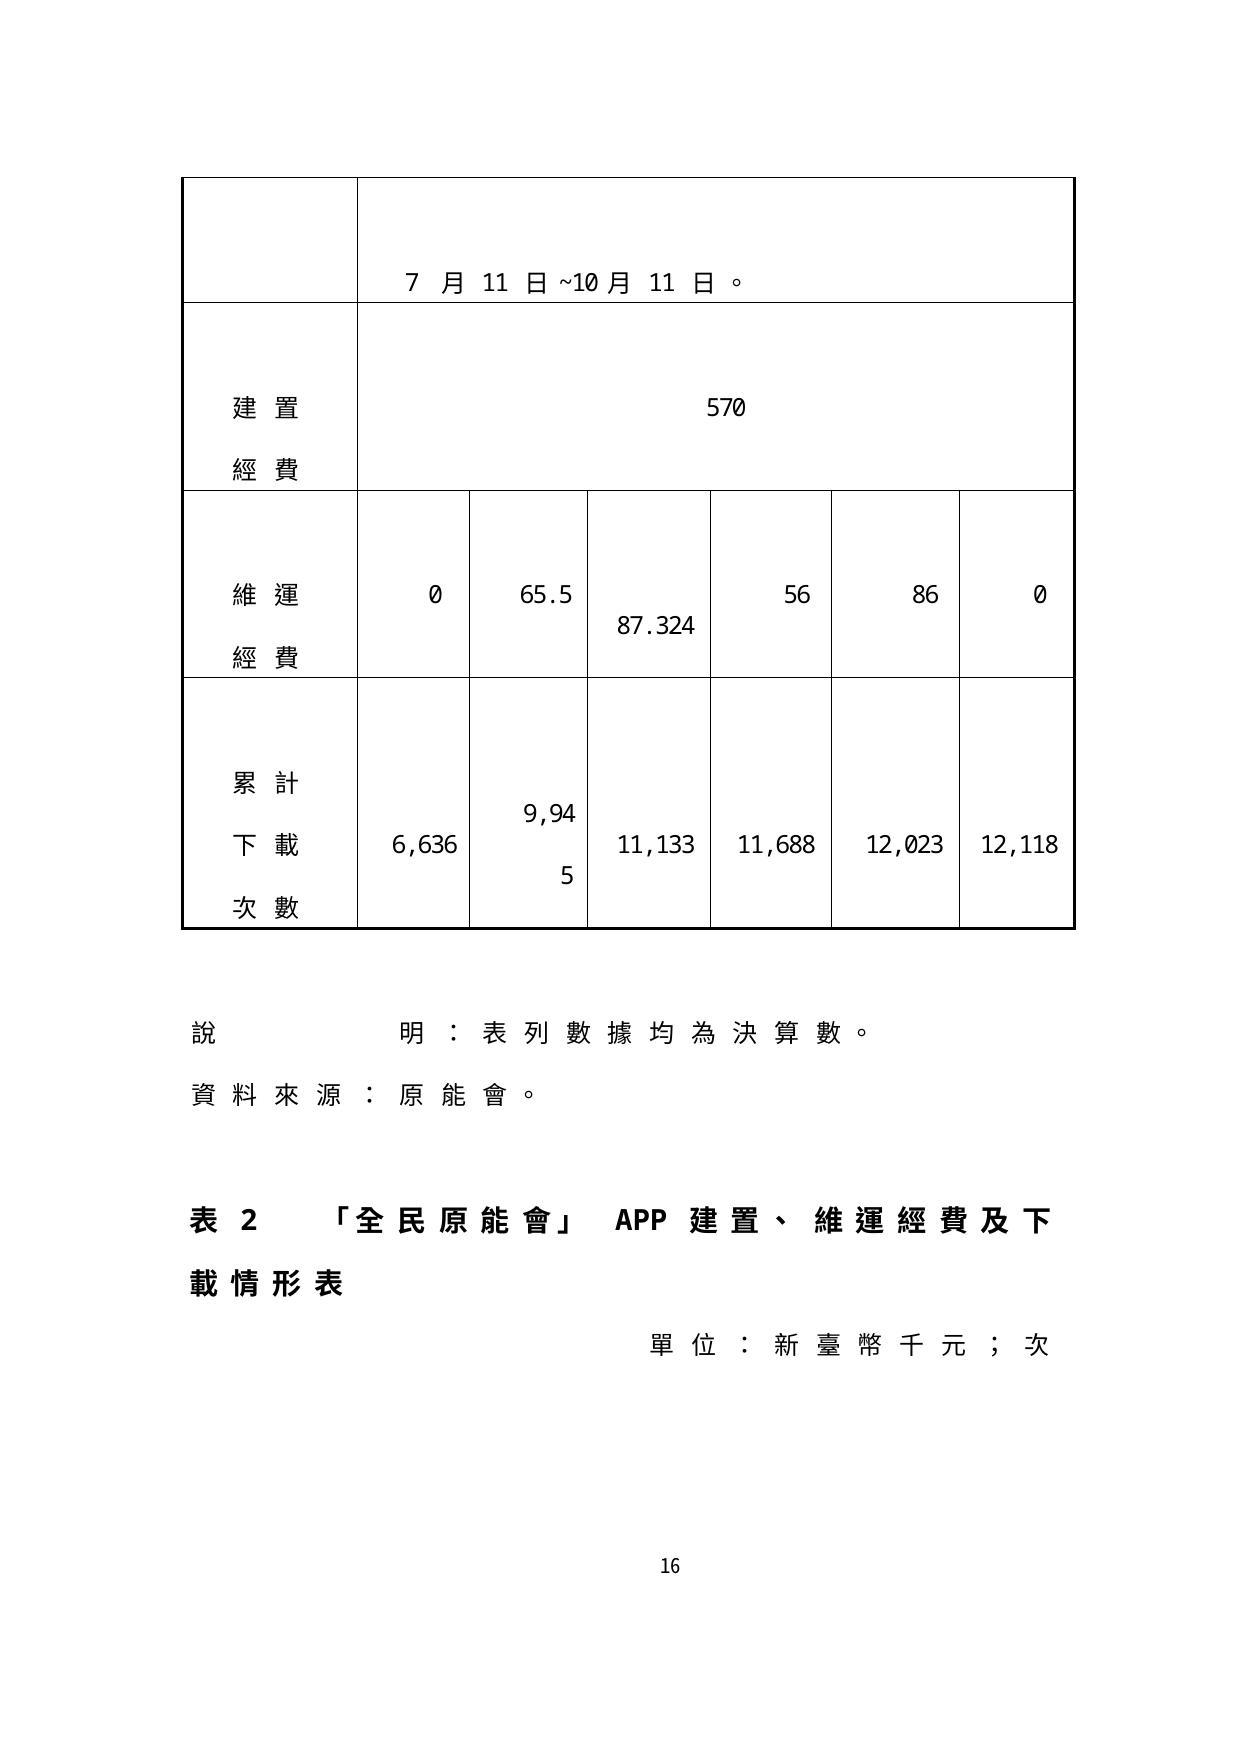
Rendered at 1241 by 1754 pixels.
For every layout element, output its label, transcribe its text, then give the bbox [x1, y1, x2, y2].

text 表2 「全民原能會」APP建置、維運經費及下載情形表 [169, 1177, 1058, 1302]
table_cell [184, 178, 357, 302]
table_cell 建置經費 [184, 303, 357, 490]
table_cell 11,133 [588, 678, 710, 927]
table_cell 累計下載次數 [184, 678, 357, 927]
table_cell 11,688 [711, 678, 831, 927]
text 資料來源：原能會。 [171, 1052, 1058, 1115]
table_cell 56 [711, 491, 831, 677]
table_cell 0 [358, 491, 469, 677]
table_cell 87.324 [588, 491, 710, 677]
table_cell 7月11日~10月11日。 [358, 178, 1073, 302]
text 單位：新臺幣千元；次 [183, 1302, 1058, 1365]
table_cell 65.5 [470, 491, 587, 677]
table_cell 570 [358, 303, 1073, 490]
table_cell 9,945 [470, 678, 587, 927]
table_cell 維運經費 [184, 491, 357, 677]
table_cell 12,118 [960, 678, 1073, 927]
table_cell 0 [960, 491, 1073, 677]
table_cell 12,023 [832, 678, 959, 927]
table_cell 86 [832, 491, 959, 677]
text 說 明：表列數據均為決算數。 [171, 990, 1058, 1052]
table_cell 6,636 [358, 678, 469, 927]
